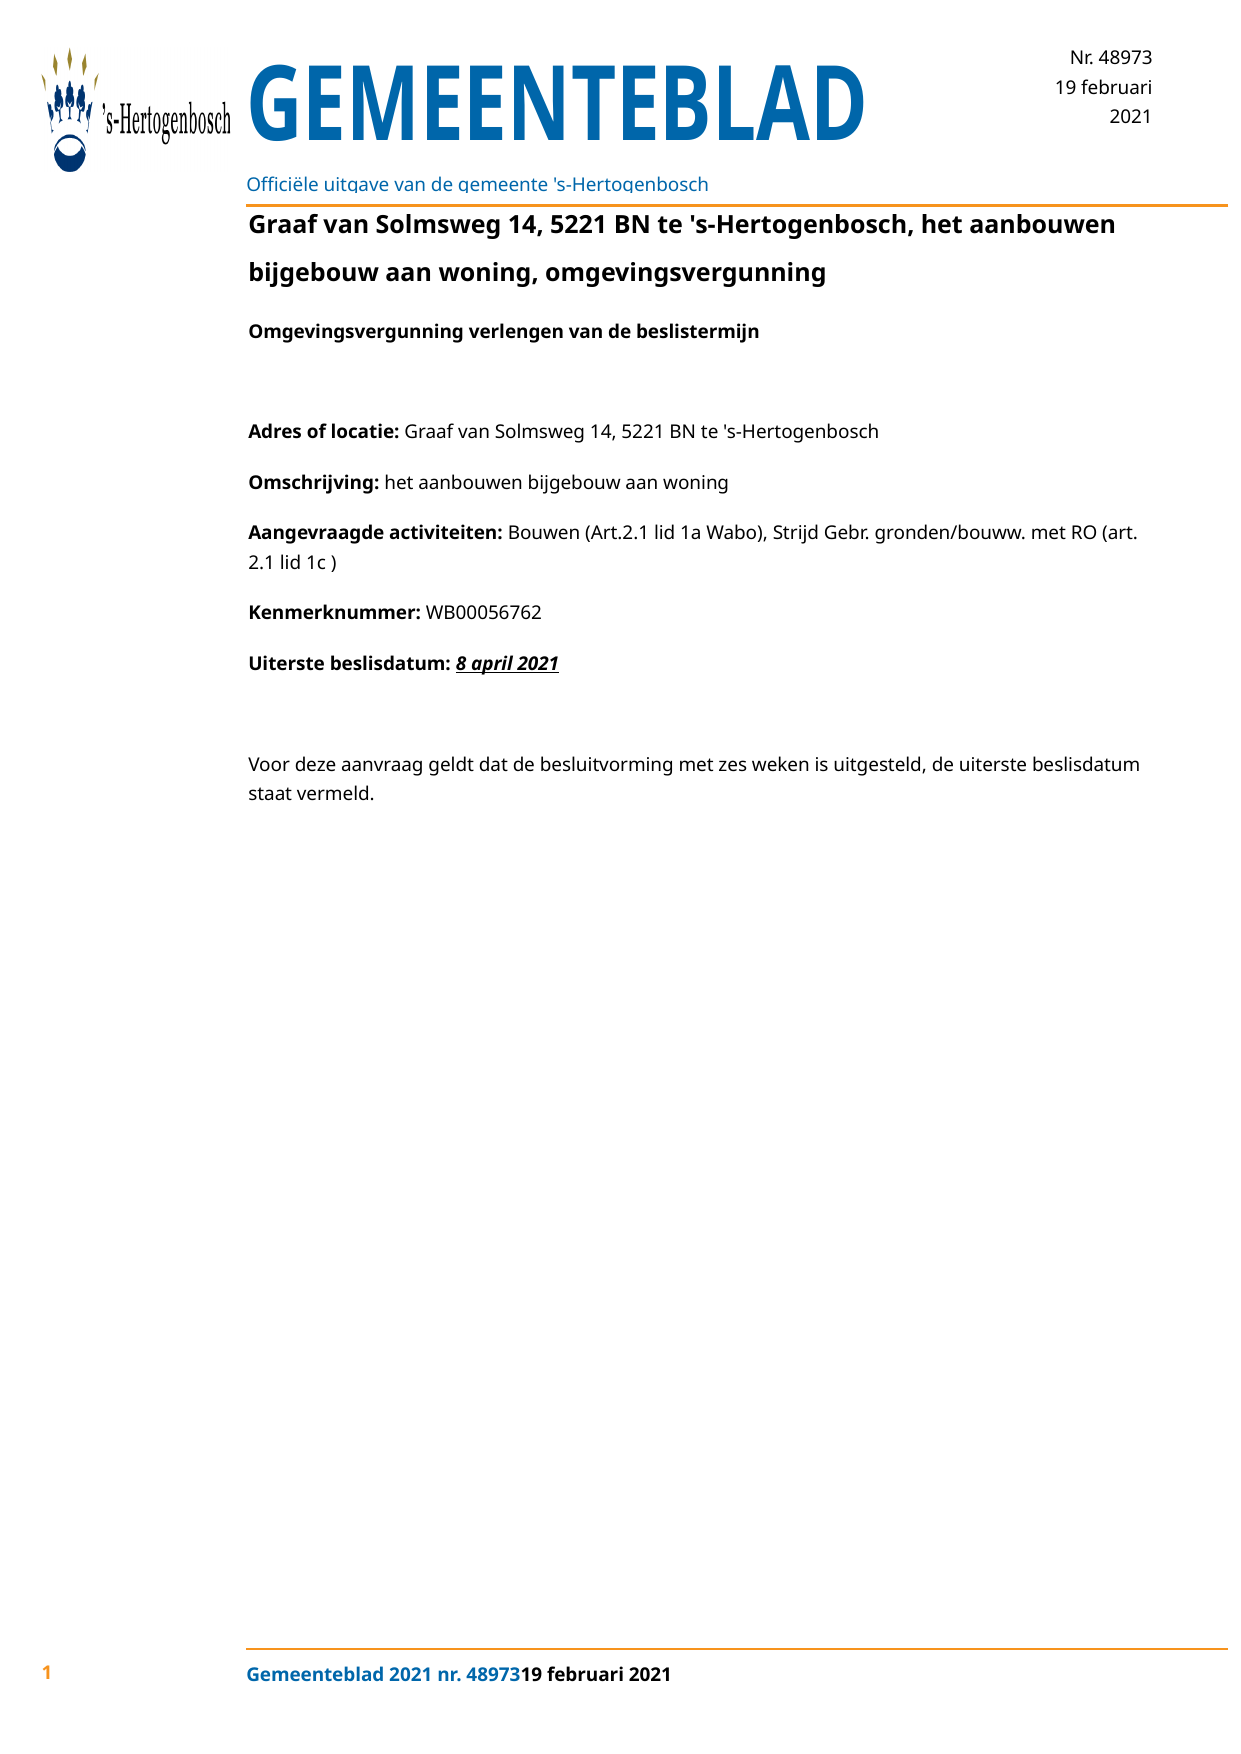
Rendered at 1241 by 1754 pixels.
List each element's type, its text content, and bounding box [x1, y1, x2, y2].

text Aangevraagde activiteiten: Bouwen (Art.2.1 lid 1a Wabo), Strijd Gebr. gronden/bouww. met RO (art. 2.1 lid 1c ) [248, 519, 1152, 575]
text Adres of locatie: Graaf van Solmsweg 14, 5221 BN te 's-Hertogenbosch [248, 419, 1152, 444]
text Omgevingsvergunning verlengen van de beslistermijn [248, 318, 1152, 344]
text Graaf van Solmsweg 14, 5221 BN te 's-Hertogenbosch, het aanbouwen bijgebouw aan woning, omgevingsvergunning [248, 207, 1152, 288]
text Uiterste beslisdatum: 8 april 2021 [248, 650, 1152, 676]
text Voor deze aanvraag geldt dat de besluitvorming met zes weken is uitgesteld, de uiterste beslisdatum staat vermeld. [248, 751, 1152, 806]
text Omschrijving: het aanbouwen bijgebouw aan woning [248, 469, 1152, 495]
picture [41, 47, 231, 172]
text Kenmerknummer: WB00056762 [248, 599, 1152, 625]
